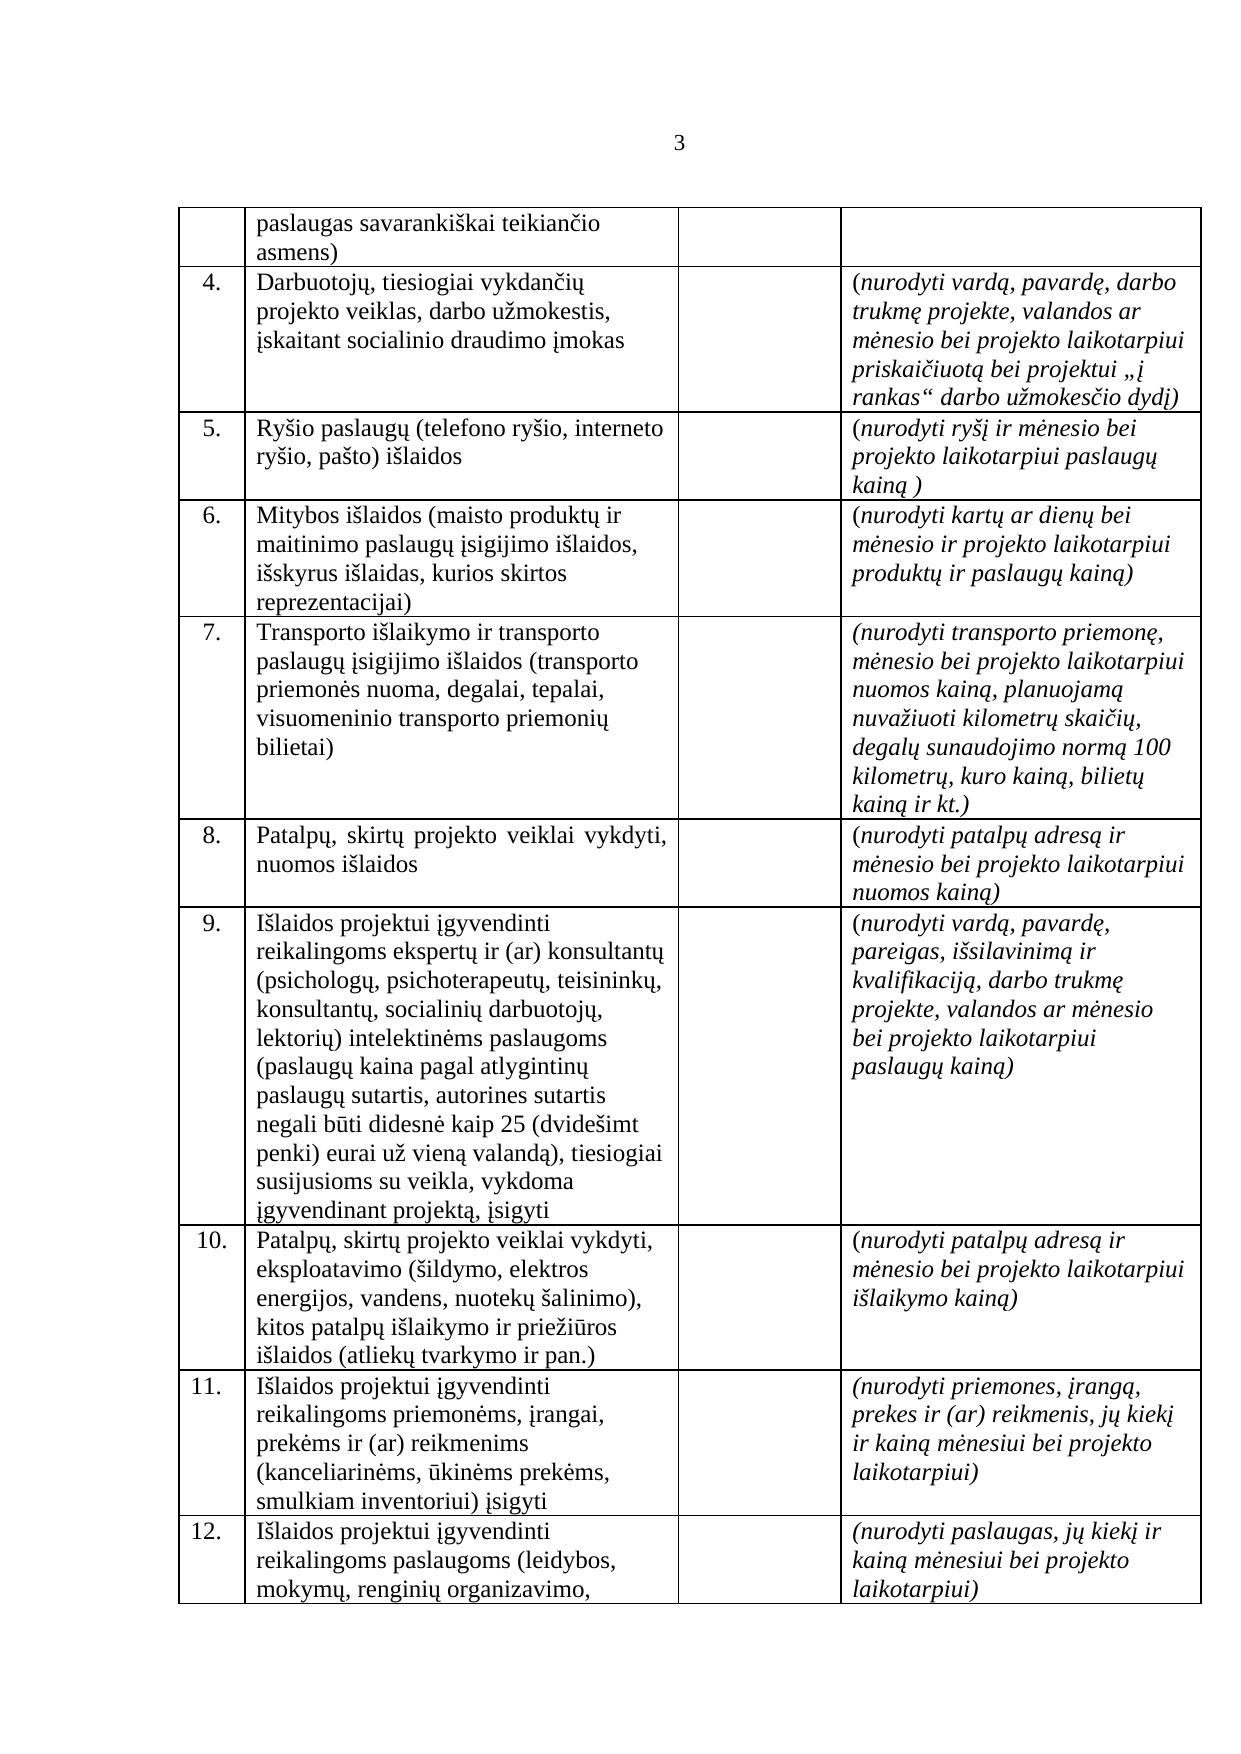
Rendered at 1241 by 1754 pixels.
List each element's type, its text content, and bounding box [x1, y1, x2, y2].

table_cell Išlaidos projektui įgyvendinti reikalingoms ekspertų ir (ar) konsultantų (psichologų, psichoterapeutų, teisininkų, konsultantų, socialinių darbuotojų, lektorių) intelektinėms paslaugoms (paslaugų kaina pagal atlygintinų paslaugų sutartis, autorines sutartis negali būti didesnė kaip 25 (dvidešimt penki) eurai už vieną valandą), tiesiogiai susijusioms su veikla, vykdoma įgyvendinant projektą, įsigyti [246, 908, 678, 1224]
table_cell [679, 267, 840, 411]
table_cell [679, 617, 840, 818]
table_cell 9. [180, 908, 244, 1224]
table_cell [679, 908, 840, 1224]
table_cell (nurodyti priemones, įrangą, prekes ir (ar) reikmenis, jų kiekį ir kainą mėnesiui bei projekto laikotarpiui) [842, 1371, 1200, 1514]
table_cell 12. [180, 1516, 244, 1602]
table_cell 8. [180, 820, 244, 906]
table_cell Patalpų, skirtų projekto veiklai vykdyti, eksploatavimo (šildymo, elektros energijos, vandens, nuotekų šalinimo), kitos patalpų išlaikymo ir priežiūros išlaidos (atliekų tvarkymo ir pan.) [246, 1226, 678, 1369]
table_cell paslaugas savarankiškai teikiančio asmens) [246, 208, 678, 266]
table_cell (nurodyti vardą, pavardę, darbo trukmę projekte, valandos ar mėnesio bei projekto laikotarpiui priskaičiuotą bei projektui „į rankas“ darbo užmokesčio dydį) [842, 267, 1200, 411]
table_cell [679, 208, 840, 266]
table_cell [679, 1371, 840, 1514]
table_cell Mitybos išlaidos (maisto produktų ir maitinimo paslaugų įsigijimo išlaidos, išskyrus išlaidas, kurios skirtos reprezentacijai) [246, 501, 678, 616]
table_cell [679, 413, 840, 499]
table_cell [842, 208, 1200, 266]
table_cell [180, 208, 244, 266]
table_cell 6. [180, 501, 244, 616]
table_cell (nurodyti patalpų adresą ir mėnesio bei projekto laikotarpiui išlaikymo kainą) [842, 1226, 1200, 1369]
table_cell [679, 820, 840, 906]
table_cell (nurodyti patalpų adresą ir mėnesio bei projekto laikotarpiui nuomos kainą) [842, 820, 1200, 906]
table_cell (nurodyti vardą, pavardę, pareigas, išsilavinimą ir kvalifikaciją, darbo trukmę projekte, valandos ar mėnesio bei projekto laikotarpiui paslaugų kainą) [842, 908, 1200, 1224]
table_cell [679, 501, 840, 616]
table_cell 11. [180, 1371, 244, 1514]
table_cell 4. [180, 267, 244, 411]
table_cell (nurodyti transporto priemonę, mėnesio bei projekto laikotarpiui nuomos kainą, planuojamą nuvažiuoti kilometrų skaičių, degalų sunaudojimo normą 100 kilometrų, kuro kainą, bilietų kainą ir kt.) [842, 617, 1200, 818]
table_cell (nurodyti paslaugas, jų kiekį ir kainą mėnesiui bei projekto laikotarpiui) [842, 1516, 1200, 1602]
table_cell [679, 1226, 840, 1369]
table_cell [679, 1516, 840, 1602]
table_cell Darbuotojų, tiesiogiai vykdančių projekto veiklas, darbo užmokestis, įskaitant socialinio draudimo įmokas [246, 267, 678, 411]
table_cell Išlaidos projektui įgyvendinti reikalingoms priemonėms, įrangai, prekėms ir (ar) reikmenims (kanceliarinėms, ūkinėms prekėms, smulkiam inventoriui) įsigyti [246, 1371, 678, 1514]
table_cell Išlaidos projektui įgyvendinti reikalingoms paslaugoms (leidybos, mokymų, renginių organizavimo, [246, 1516, 678, 1602]
table_cell (nurodyti ryšį ir mėnesio bei projekto laikotarpiui paslaugų kainą ) [842, 413, 1200, 499]
table_cell Transporto išlaikymo ir transporto paslaugų įsigijimo išlaidos (transporto priemonės nuoma, degalai, tepalai, visuomeninio transporto priemonių bilietai) [246, 617, 678, 818]
table_cell 7. [180, 617, 244, 818]
table_cell Ryšio paslaugų (telefono ryšio, interneto ryšio, pašto) išlaidos [246, 413, 678, 499]
table_cell Patalpų, skirtų projekto veiklai vykdyti, nuomos išlaidos [246, 820, 678, 906]
table_cell 5. [180, 413, 244, 499]
table_cell 10. [180, 1226, 244, 1369]
table_cell (nurodyti kartų ar dienų bei mėnesio ir projekto laikotarpiui produktų ir paslaugų kainą) [842, 501, 1200, 616]
